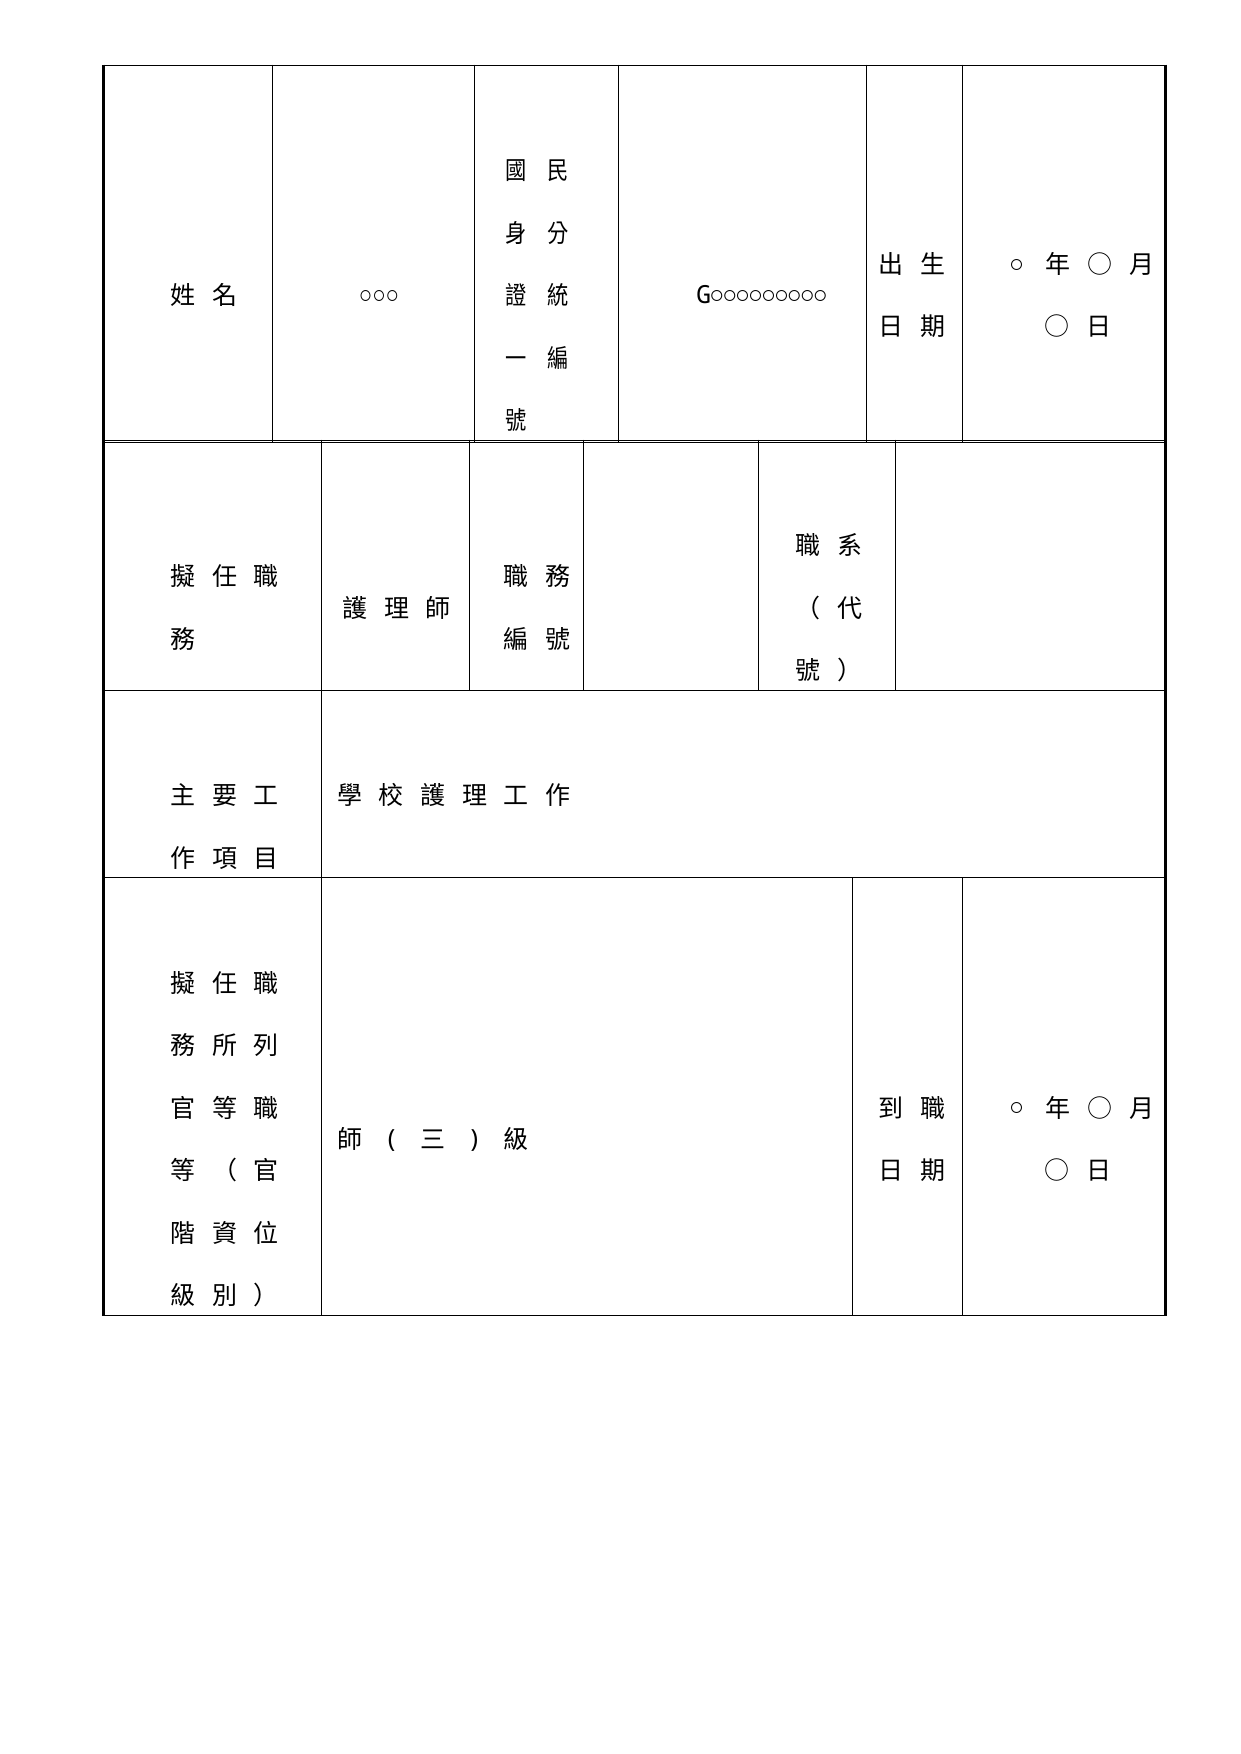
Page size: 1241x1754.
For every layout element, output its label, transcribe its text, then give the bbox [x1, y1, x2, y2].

table_cell 職系（代號） [759, 443, 895, 689]
table_cell 職務編號 [470, 443, 583, 689]
table_cell G○○○○○○○○○ [619, 66, 866, 439]
table_cell 擬任職務所列官等職等（官階資位級別） [105, 878, 321, 1314]
table_cell 到職日期 [853, 878, 962, 1314]
table_cell ○○○ [273, 66, 474, 439]
table_cell [584, 443, 758, 689]
table_cell 學校護理工作 [322, 691, 1164, 877]
table_cell 師(三)級 [322, 878, 852, 1314]
table_cell 主要工作項目 [105, 691, 321, 877]
table_cell [896, 443, 1164, 689]
table_cell ○年○月○日 [963, 66, 1164, 439]
table_cell 護理師 [322, 443, 469, 689]
table_cell 國民身分證統一編號 [475, 66, 618, 439]
table_cell 出生日期 [867, 66, 962, 439]
table_cell ○年○月○日 [963, 878, 1164, 1314]
table_cell 姓名 [105, 66, 272, 439]
table_cell 擬任職務 [105, 443, 321, 689]
